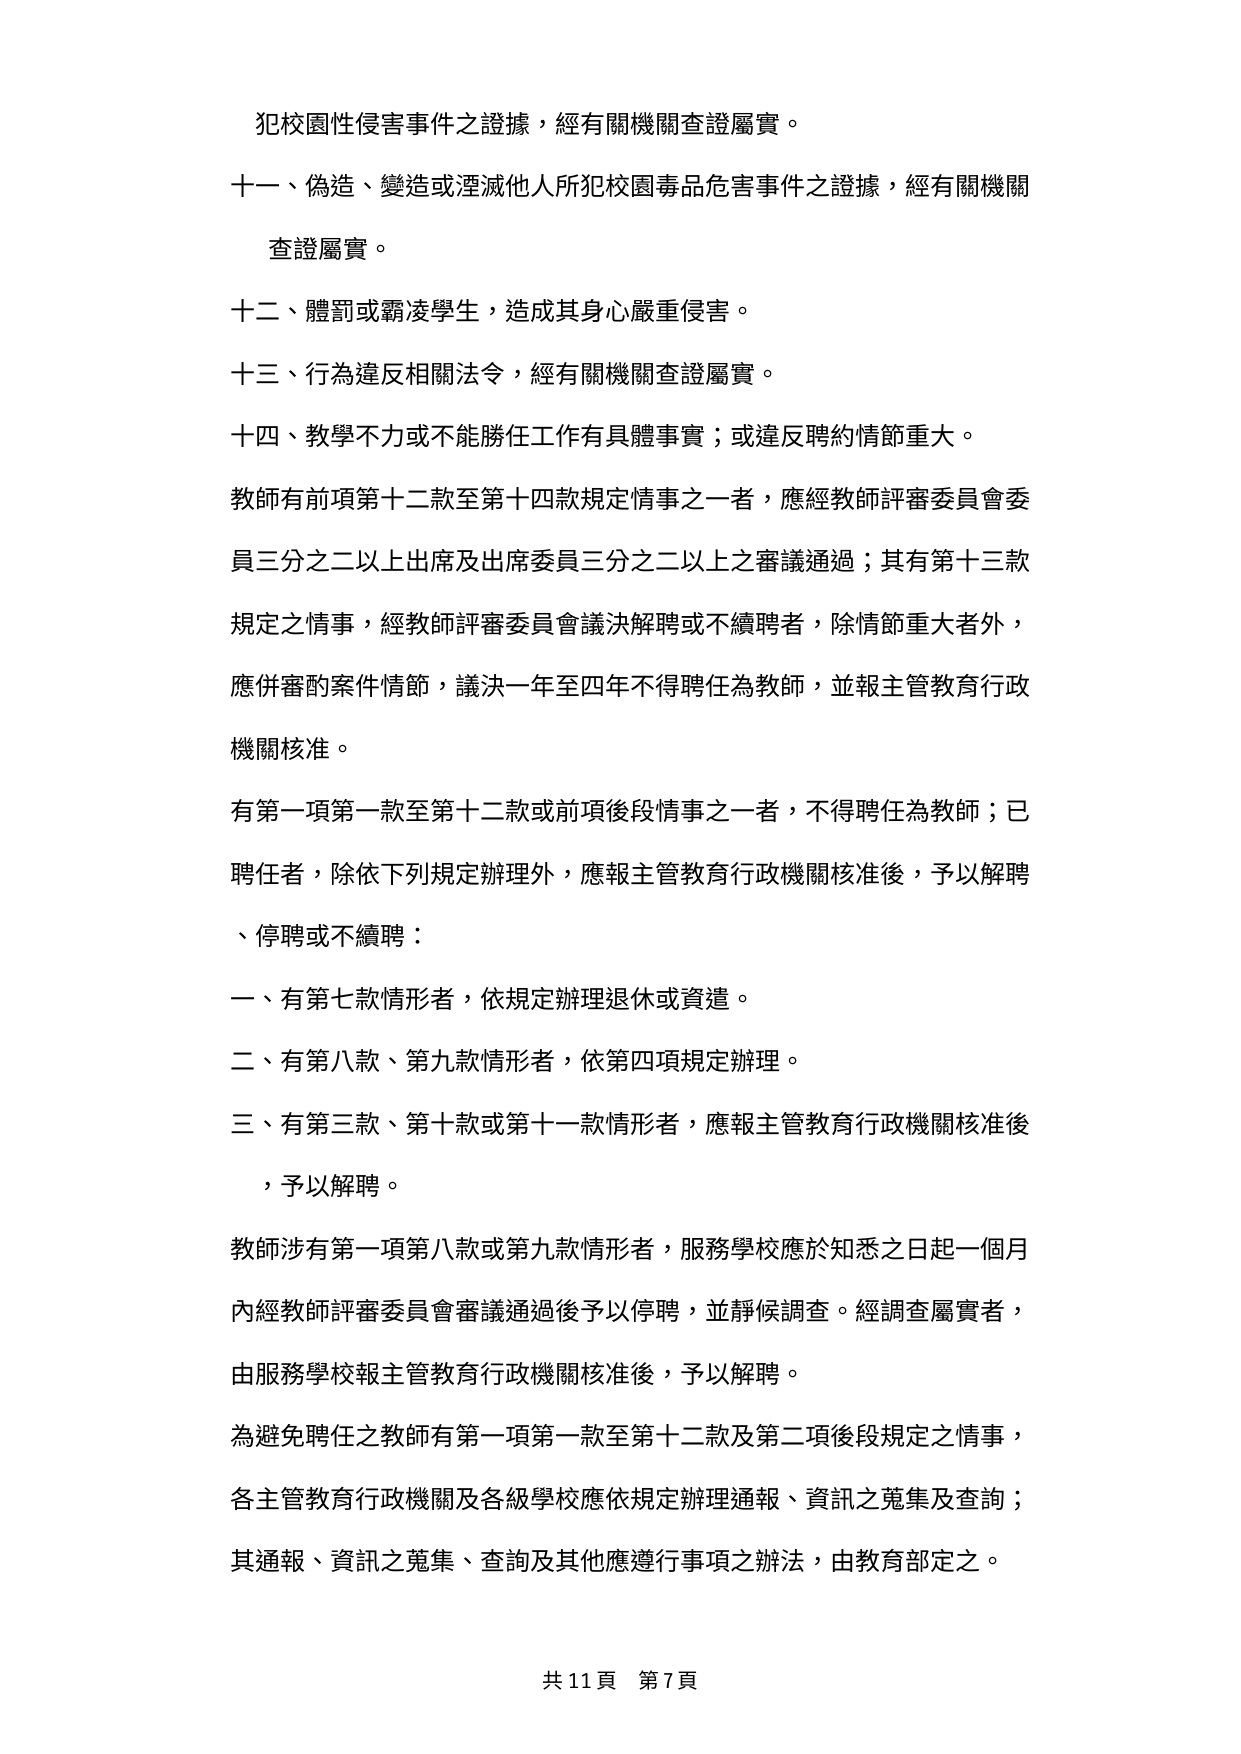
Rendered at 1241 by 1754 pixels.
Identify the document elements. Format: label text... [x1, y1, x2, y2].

text 為避免聘任之教師有第一項第一款至第十二款及第二項後段規定之情事， [118, 1393, 1122, 1456]
text 各主管教育行政機關及各級學校應依規定辦理通報、資訊之蒐集及查詢； [118, 1456, 1122, 1518]
text 教師涉有第一項第八款或第九款情形者，服務學校應於知悉之日起一個月 [118, 1206, 1122, 1268]
text 員三分之二以上出席及出席委員三分之二以上之審議通過；其有第十三款 [118, 518, 1122, 581]
text 十二、體罰或霸凌學生，造成其身心嚴重侵害。 [118, 268, 1122, 331]
text 教師有前項第十二款至第十四款規定情事之一者，應經教師評審委員會委 [118, 456, 1122, 518]
text 三、有第三款、第十款或第十一款情形者，應報主管教育行政機關核准後 [118, 1081, 1122, 1143]
text 聘任者，除依下列規定辦理外，應報主管教育行政機關核准後，予以解聘 [118, 831, 1122, 893]
text 規定之情事，經教師評審委員會議決解聘或不續聘者，除情節重大者外， [118, 581, 1122, 643]
text 犯校園性侵害事件之證據，經有關機關查證屬實。 [118, 81, 1122, 143]
text 十三、行為違反相關法令，經有關機關查證屬實。 [118, 331, 1122, 393]
text 二、有第八款、第九款情形者，依第四項規定辦理。 [118, 1018, 1122, 1081]
text 其通報、資訊之蒐集、查詢及其他應遵行事項之辦法，由教育部定之。 [118, 1518, 1122, 1581]
text 由服務學校報主管教育行政機關核准後，予以解聘。 [118, 1331, 1122, 1393]
text 機關核准。 [118, 706, 1122, 768]
text 一、有第七款情形者，依規定辦理退休或資遣。 [118, 956, 1122, 1018]
text 查證屬實。 [118, 206, 1122, 268]
text 內經教師評審委員會審議通過後予以停聘，並靜候調查。經調查屬實者， [118, 1268, 1122, 1331]
text 十四、教學不力或不能勝任工作有具體事實；或違反聘約情節重大。 [118, 393, 1122, 456]
text 有第一項第一款至第十二款或前項後段情事之一者，不得聘任為教師；已 [118, 768, 1122, 831]
text 十一、偽造、變造或湮滅他人所犯校園毒品危害事件之證據，經有關機關 [118, 143, 1122, 206]
text 應併審酌案件情節，議決一年至四年不得聘任為教師，並報主管教育行政 [118, 643, 1122, 706]
text 、停聘或不續聘： [118, 893, 1122, 956]
text ，予以解聘。 [118, 1143, 1122, 1206]
